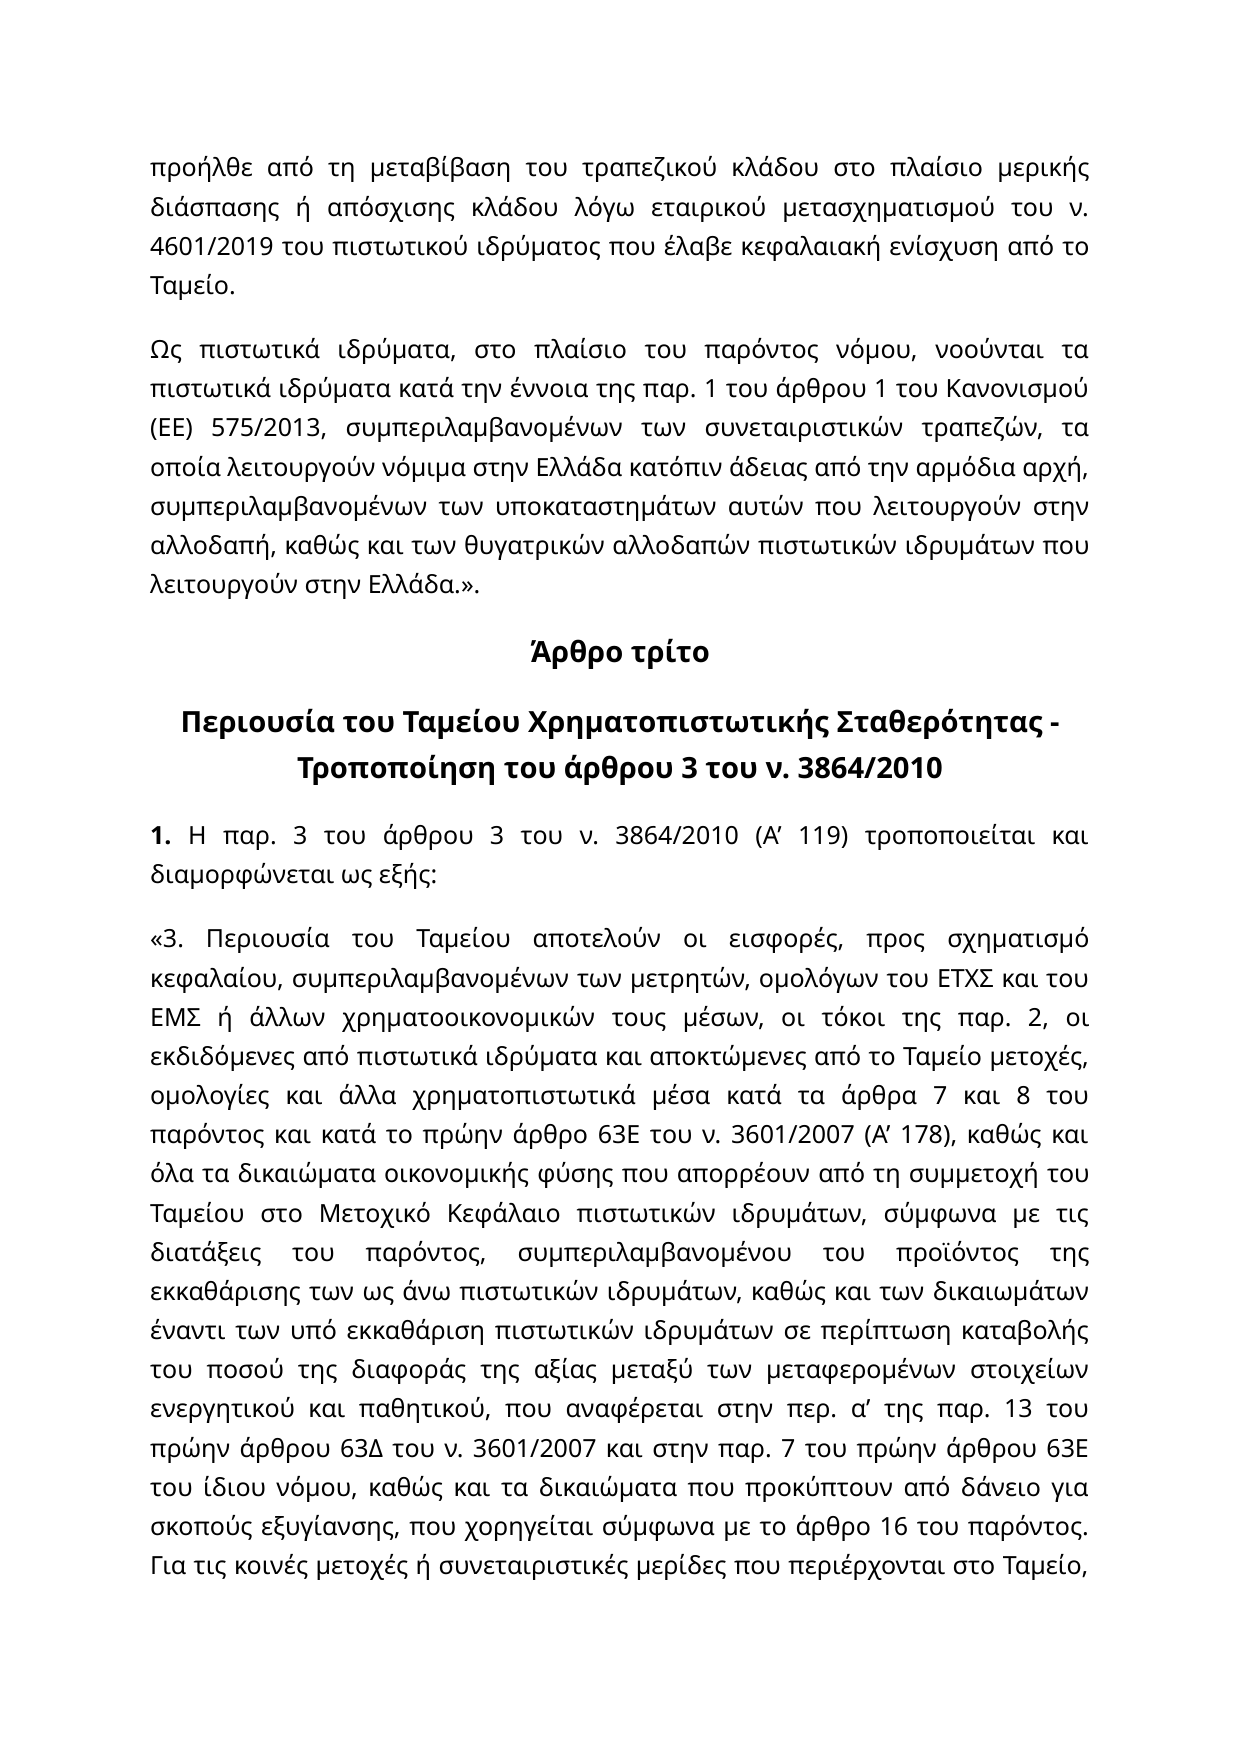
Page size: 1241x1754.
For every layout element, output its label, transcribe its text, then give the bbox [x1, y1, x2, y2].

text προήλθε από τη μεταβίβαση του τραπεζικού κλάδου στο πλαίσιο μερικής διάσπασης ή απόσχισης κλάδου λόγω εταιρικού μετασχηματισμού του ν. 4601/2019 του πιστωτικού ιδρύματος που έλαβε κεφαλαιακή ενίσχυση από το Ταμείο. [150, 150, 1090, 302]
text 1. H παρ. 3 του άρθρου 3 του ν. 3864/2010 (Α’ 119) τροποποιείται και διαμορφώνεται ως εξής: [150, 818, 1090, 891]
subtitle Άρθρο τρίτο [150, 631, 1090, 671]
text «3. Περιουσία του Ταμείου αποτελούν οι εισφορές, προς σχηματισμό κεφαλαίου, συμπεριλαμβανομένων των μετρητών, ομολόγων του ΕΤΧΣ και του ΕΜΣ ή άλλων χρηματοοικονομικών τους μέσων, οι τόκοι της παρ. 2, οι εκδιδόμενες από πιστωτικά ιδρύματα και αποκτώμενες από το Ταμείο μετοχές, ομολογίες και άλλα χρηματοπιστωτικά μέσα κατά τα άρθρα 7 και 8 του παρόντος και κατά το πρώην άρθρο 63Ε του ν. 3601/2007 (Α’ 178), καθώς και όλα τα δικαιώματα οικονομικής φύσης που απορρέουν από τη συμμετοχή του Ταμείου στο Μετοχικό Κεφάλαιο πιστωτικών ιδρυμάτων, σύμφωνα με τις διατάξεις του παρόντος, συμπεριλαμβανομένου του προϊόντος της εκκαθάρισης των ως άνω πιστωτικών ιδρυμάτων, καθώς και των δικαιωμάτων έναντι των υπό εκκαθάριση πιστωτικών ιδρυμάτων σε περίπτωση καταβολής του ποσού της διαφοράς της αξίας μεταξύ των μεταφερομένων στοιχείων ενεργητικού και παθητικού, που αναφέρεται στην περ. α’ της παρ. 13 του πρώην άρθρου 63Δ του ν. 3601/2007 και στην παρ. 7 του πρώην άρθρου 63Ε του ίδιου νόμου, καθώς και τα δικαιώματα που προκύπτουν από δάνειο για σκοπούς εξυγίανσης, που χορηγείται σύμφωνα με το άρθρο 16 του παρόντος. Για τις κοινές μετοχές ή συνεταιριστικές μερίδες που περιέρχονται στο Ταμείο, [150, 921, 1090, 1582]
subtitle Περιουσία του Ταμείου Χρηματοπιστωτικής Σταθερότητας - Τροποποίηση του άρθρου 3 του ν. 3864/2010 [150, 701, 1090, 787]
text Ως πιστωτικά ιδρύματα, στο πλαίσιο του παρόντος νόμου, νοούνται τα πιστωτικά ιδρύματα κατά την έννοια της παρ. 1 του άρθρου 1 του Κανονισμού (ΕΕ) 575/2013, συμπεριλαμβανομένων των συνεταιριστικών τραπεζών, τα οποία λειτουργούν νόμιμα στην Ελλάδα κατόπιν άδειας από την αρμόδια αρχή, συμπεριλαμβανομένων των υποκαταστημάτων αυτών που λειτουργούν στην αλλοδαπή, καθώς και των θυγατρικών αλλοδαπών πιστωτικών ιδρυμάτων που λειτουργούν στην Ελλάδα.». [150, 332, 1090, 601]
